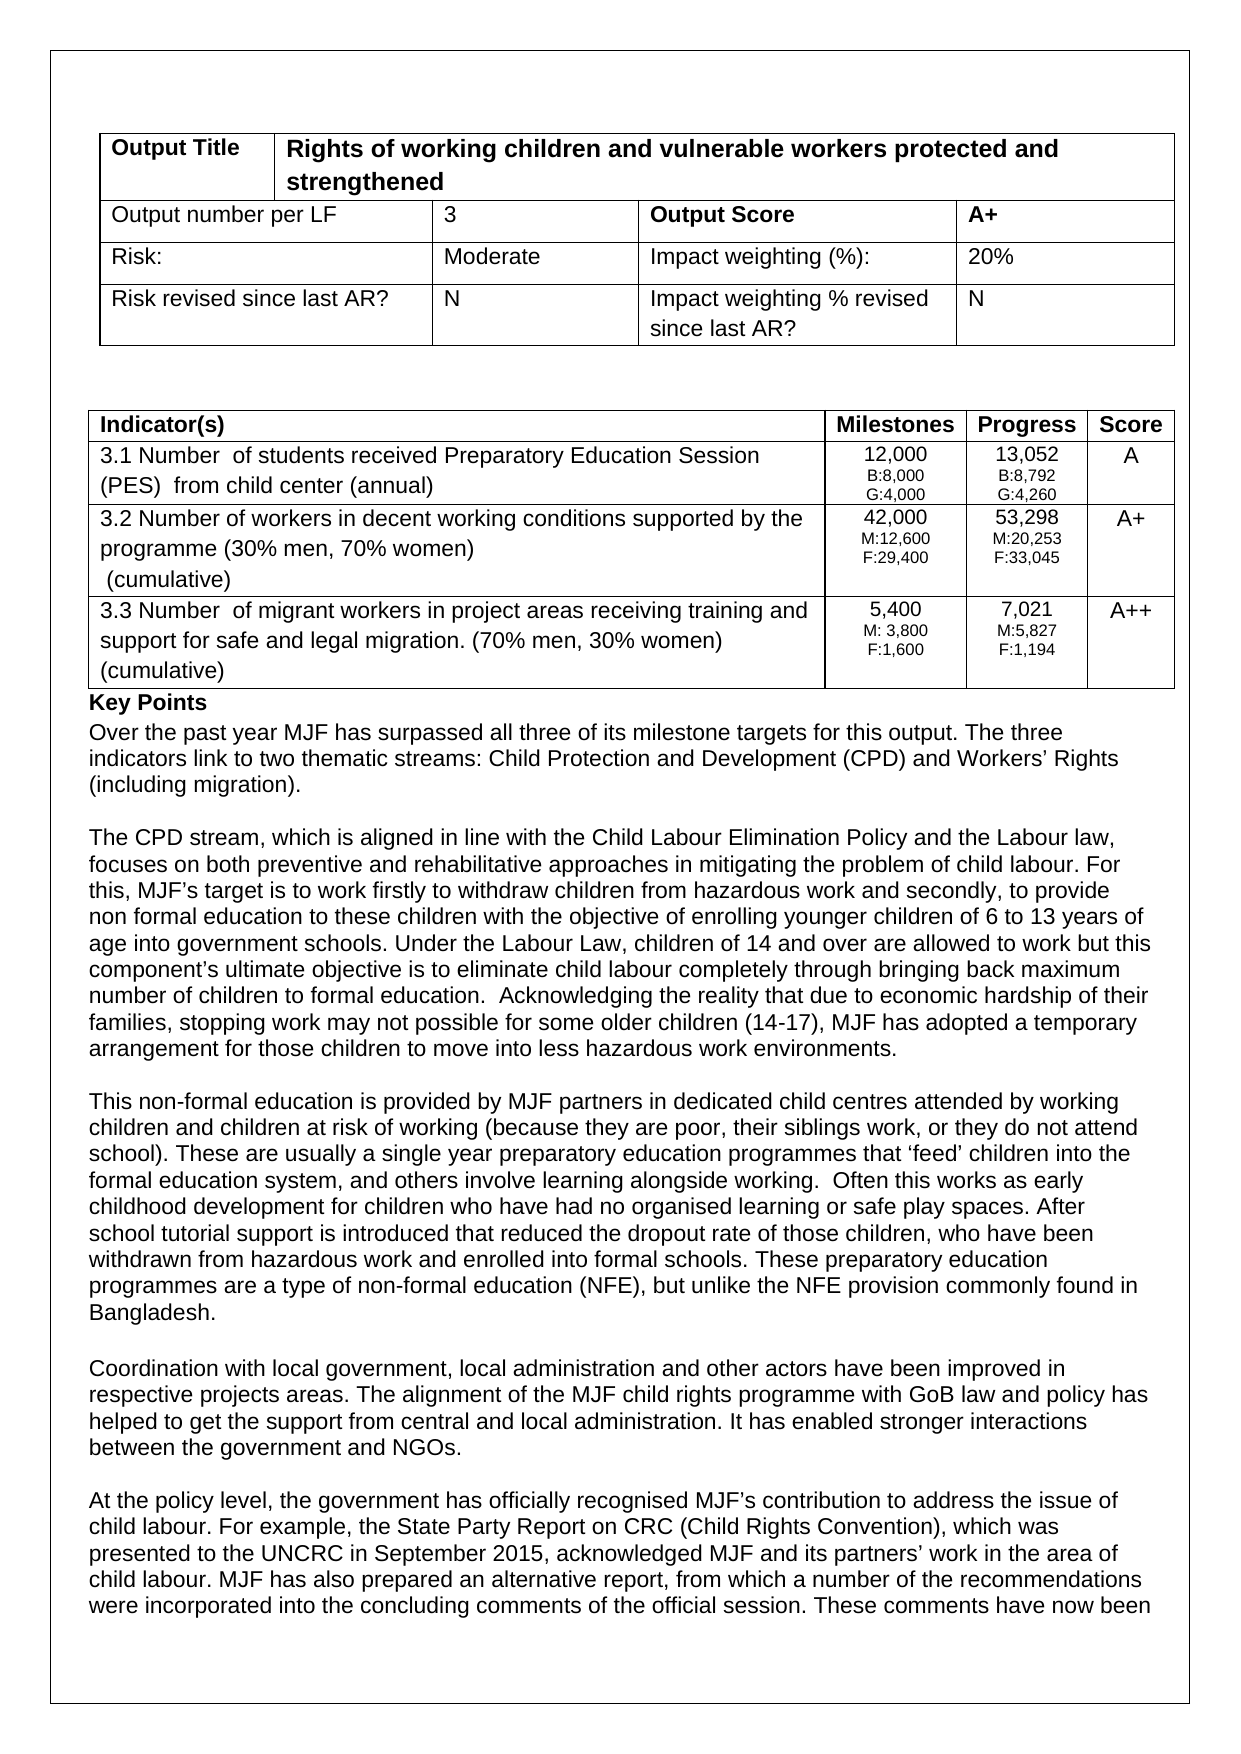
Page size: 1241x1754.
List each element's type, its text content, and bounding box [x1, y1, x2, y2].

text At the policy level, the government has officially recognised MJF’s contribution to address the issue of child labour. For example, the State Party Report on CRC (Child Rights Convention), which was presented to the UNCRC in September 2015, acknowledged MJF and its partners’ work in the area of child labour. MJF has also prepared an alternative report, from which a number of the recommendations were incorporated into the concluding comments of the official session. These comments have now been [89, 1487, 1152, 1619]
table_cell 42,000 M:12,600 F:29,400 [826, 505, 966, 596]
text The CPD stream, which is aligned in line with the Child Labour Elimination Policy and the Labour law, focuses on both preventive and rehabilitative approaches in mitigating the problem of child labour. For this, MJF’s target is to work firstly to withdraw children from hazardous work and secondly, to provide non formal education to these children with the objective of enrolling younger children of 6 to 13 years of age into government schools. Under the Labour Law, children of 14 and over are allowed to work but this component’s ultimate objective is to eliminate child labour completely through bringing back maximum number of children to formal education. Acknowledging the reality that due to economic hardship of their families, stopping work may not possible for some older children (14‑17), MJF has adopted a temporary arrangement for those children to move into less hazardous work environments. [89, 824, 1152, 1061]
table_cell Output Score [639, 201, 956, 242]
text This non-formal education is provided by MJF partners in dedicated child centres attended by working children and children at risk of working (because they are poor, their siblings work, or they do not attend school). These are usually a single year preparatory education programmes that ‘feed’ children into the formal education system, and others involve learning alongside working. Often this works as early childhood development for children who have had no organised learning or safe play spaces. After school tutorial support is introduced that reduced the dropout rate of those children, who have been withdrawn from hazardous work and enrolled into formal schools. These preparatory education programmes are a type of non-formal education (NFE), but unlike the NFE provision commonly found in Bangladesh. [89, 1088, 1152, 1325]
text Over the past year MJF has surpassed all three of its milestone targets for this output. The three indicators link to two thematic streams: Child Protection and Development (CPD) and Workers’ Rights (including migration). [89, 719, 1152, 798]
table_cell A [1088, 442, 1174, 504]
table_cell Impact weighting (%): [639, 243, 956, 284]
table_cell 12,000 B:8,000 G:4,000 [826, 442, 966, 504]
table_cell 7,021 M:5,827 F:1,194 [967, 597, 1087, 687]
table_header Indicator(s) [89, 411, 824, 441]
table_header Rights of working children and vulnerable workers protected and strengthened [275, 134, 1174, 199]
table_cell 3.2 Number of workers in decent working conditions supported by the programme (30% men, 70% women) (cumulative) [89, 505, 824, 596]
table_cell N [957, 285, 1174, 345]
table_cell Risk revised since last AR? [101, 285, 432, 345]
table_header Milestones [826, 411, 966, 441]
text Coordination with local government, local administration and other actors have been improved in respective projects areas. The alignment of the MJF child rights programme with GoB law and policy has helped to get the support from central and local administration. It has enabled stronger interactions between the government and NGOs. [89, 1355, 1152, 1461]
table_header Progress [967, 411, 1087, 441]
table_cell Impact weighting % revised since last AR? [639, 285, 956, 345]
table_cell 20% [957, 243, 1174, 284]
table_cell 5,400 M: 3,800 F:1,600 [826, 597, 966, 687]
table_cell 3.1 Number of students received Preparatory Education Session (PES) from child center (annual) [89, 442, 824, 504]
table_header Output Title [101, 134, 274, 199]
table_cell 13,052 B:8,792 G:4,260 [967, 442, 1087, 504]
table_cell A++ [1088, 597, 1174, 687]
table_cell A+ [957, 201, 1174, 242]
table_cell A+ [1088, 505, 1174, 596]
table_cell Moderate [433, 243, 638, 284]
table_cell Risk: [101, 243, 432, 284]
table_cell 3 [433, 201, 638, 242]
table_cell 53,298 M:20,253 F:33,045 [967, 505, 1087, 596]
table_cell Output number per LF [101, 201, 432, 242]
table_header Score [1088, 411, 1174, 441]
table_cell N [433, 285, 638, 345]
table_cell 3.3 Number of migrant workers in project areas receiving training and support for safe and legal migration. (70% men, 30% women) (cumulative) [89, 597, 824, 687]
text Key Points [89, 689, 1152, 715]
